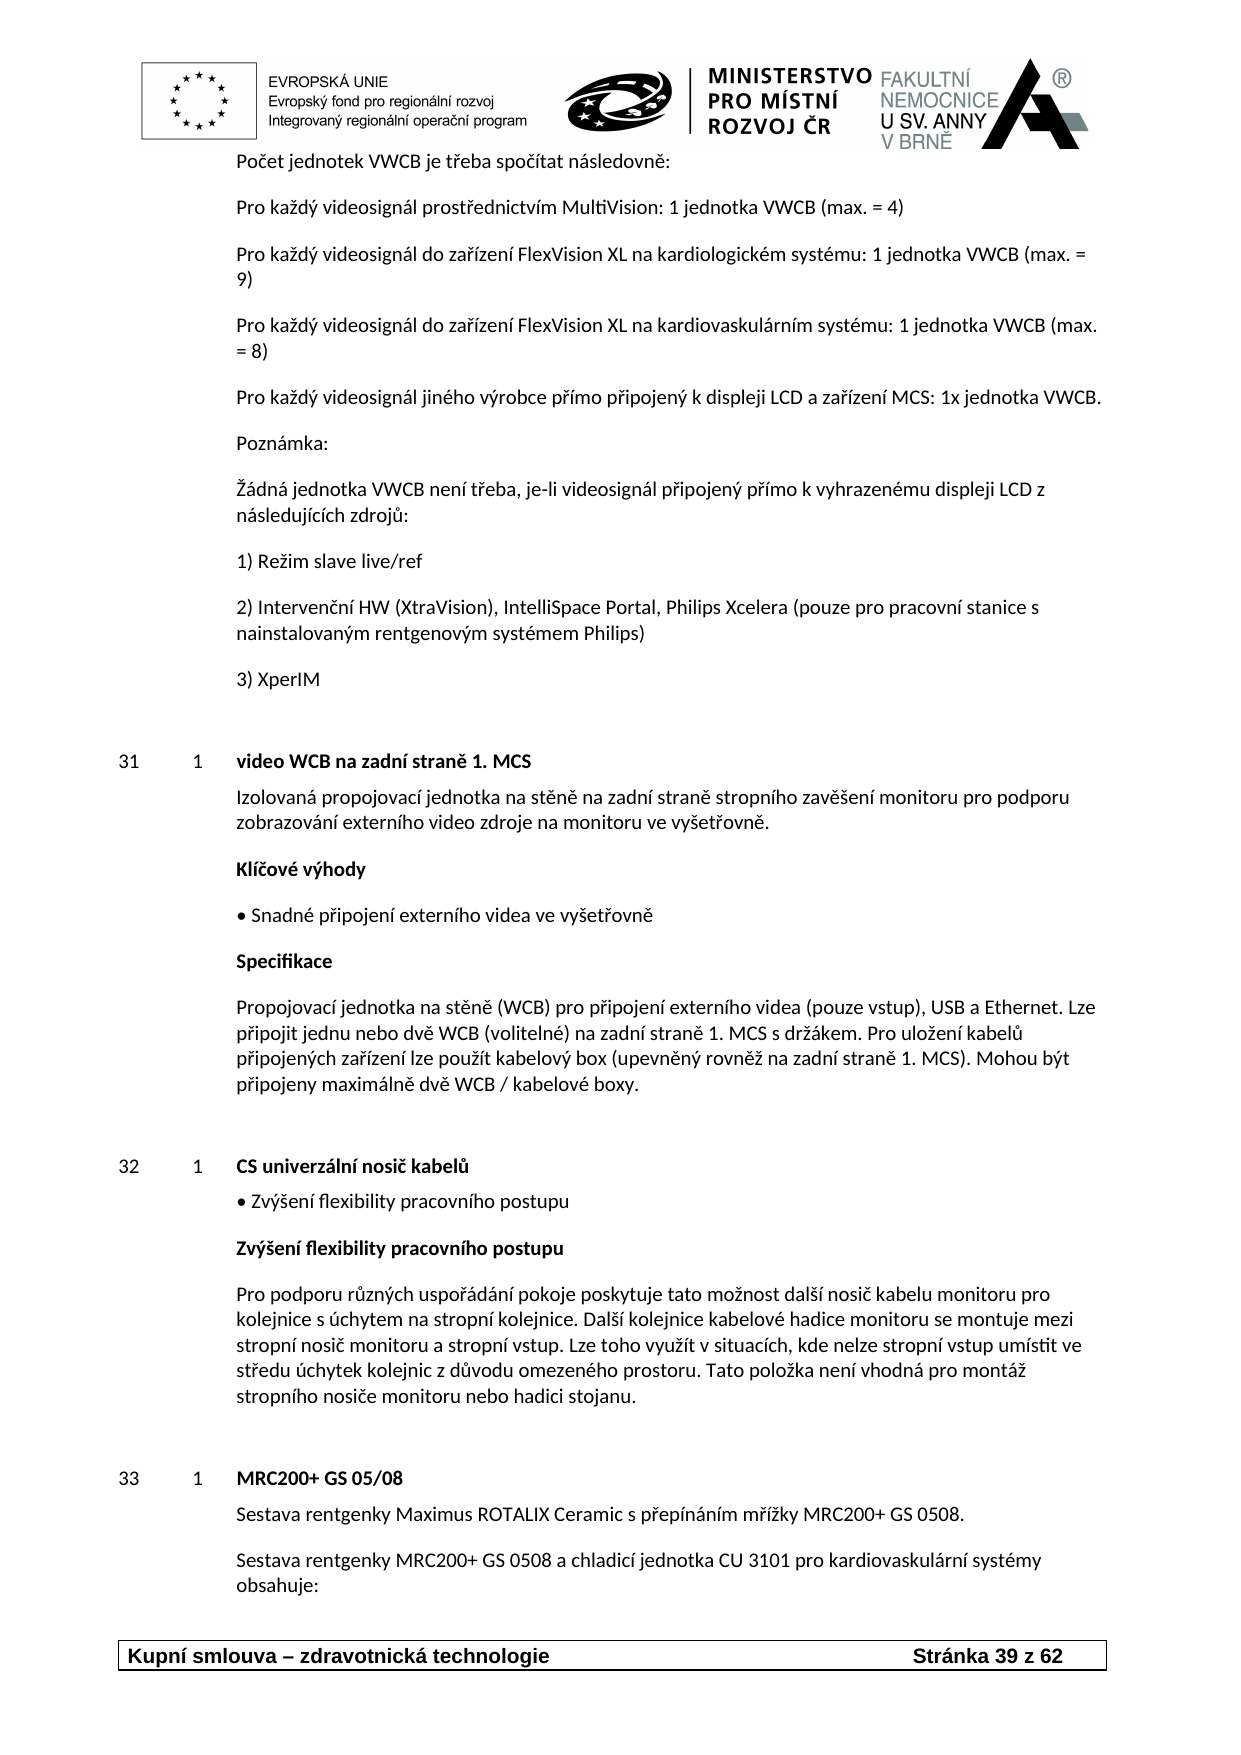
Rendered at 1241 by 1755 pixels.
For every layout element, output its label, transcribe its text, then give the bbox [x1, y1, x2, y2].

text 1) Režim slave live/ref [236, 548, 1107, 574]
text Specifikace [236, 948, 1107, 974]
text 31 1 video WCB na zadní straně 1. MCS [118, 748, 1107, 774]
text • Snadné připojení externího videa ve vyšetřovně [236, 902, 1107, 927]
text 3) XperIM [236, 666, 1107, 692]
text 2) Intervenční HW (XtraVision), IntelliSpace Portal, Philips Xcelera (pouze pro pracovní stanice s nainstalovaným rentgenovým systémem Philips) [236, 594, 1107, 645]
text 32 1 CS univerzální nosič kabelů [118, 1153, 1107, 1178]
text Pro každý videosignál do zařízení FlexVision XL na kardiologickém systému: 1 jednotka VWCB (max. = 9) [236, 241, 1107, 292]
text Klíčové výhody [236, 856, 1107, 881]
text Pro každý videosignál jiného výrobce přímo připojený k displeji LCD a zařízení MCS: 1x jednotka VWCB. [236, 384, 1107, 409]
text 33 1 MRC200+ GS 05/08 [118, 1465, 1107, 1490]
text Sestava rentgenky MRC200+ GS 0508 a chladicí jednotka CU 3101 pro kardiovaskulární systémy obsahuje: [236, 1547, 1107, 1598]
text Sestava rentgenky Maximus ROTALIX Ceramic s přepínáním mřížky MRC200+ GS 0508. [236, 1501, 1107, 1526]
text Izolovaná propojovací jednotka na stěně na zadní straně stropního zavěšení monitoru pro podporu zobrazování externího video zdroje na monitoru ve vyšetřovně. [236, 784, 1107, 835]
text Zvýšení flexibility pracovního postupu [236, 1235, 1107, 1260]
text Pro každý videosignál do zařízení FlexVision XL na kardiovaskulárním systému: 1 jednotka VWCB (max. = 8) [236, 312, 1107, 363]
text Pro podporu různých uspořádání pokoje poskytuje tato možnost další nosič kabelu monitoru pro kolejnice s úchytem na stropní kolejnice. Další kolejnice kabelové hadice monitoru se montuje mezi stropní nosič monitoru a stropní vstup. Lze toho využít v situacích, kde nelze stropní vstup umístit ve středu úchytek kolejnic z důvodu omezeného prostoru. Tato položka není vhodná pro montáž stropního nosiče monitoru nebo hadici stojanu. [236, 1281, 1107, 1408]
text Poznámka: [236, 430, 1107, 456]
text • Zvýšení flexibility pracovního postupu [236, 1189, 1107, 1214]
text Pro každý videosignál prostřednictvím MultiVision: 1 jednotka VWCB (max. = 4) [236, 194, 1107, 220]
text Počet jednotek VWCB je třeba spočítat následovně: [236, 148, 1107, 174]
text Žádná jednotka VWCB není třeba, je-li videosignál připojený přímo k vyhrazenému displeji LCD z následujících zdrojů: [236, 477, 1107, 527]
text Propojovací jednotka na stěně (WCB) pro připojení externího videa (pouze vstup), USB a Ethernet. Lze připojit jednu nebo dvě WCB (volitelné) na zadní straně 1. MCS s držákem. Pro uložení kabelů připojených zařízení lze použít kabelový box (upevněný rovněž na zadní straně 1. MCS). Mohou být připojeny maximálně dvě WCB / kabelové boxy. [236, 994, 1107, 1096]
